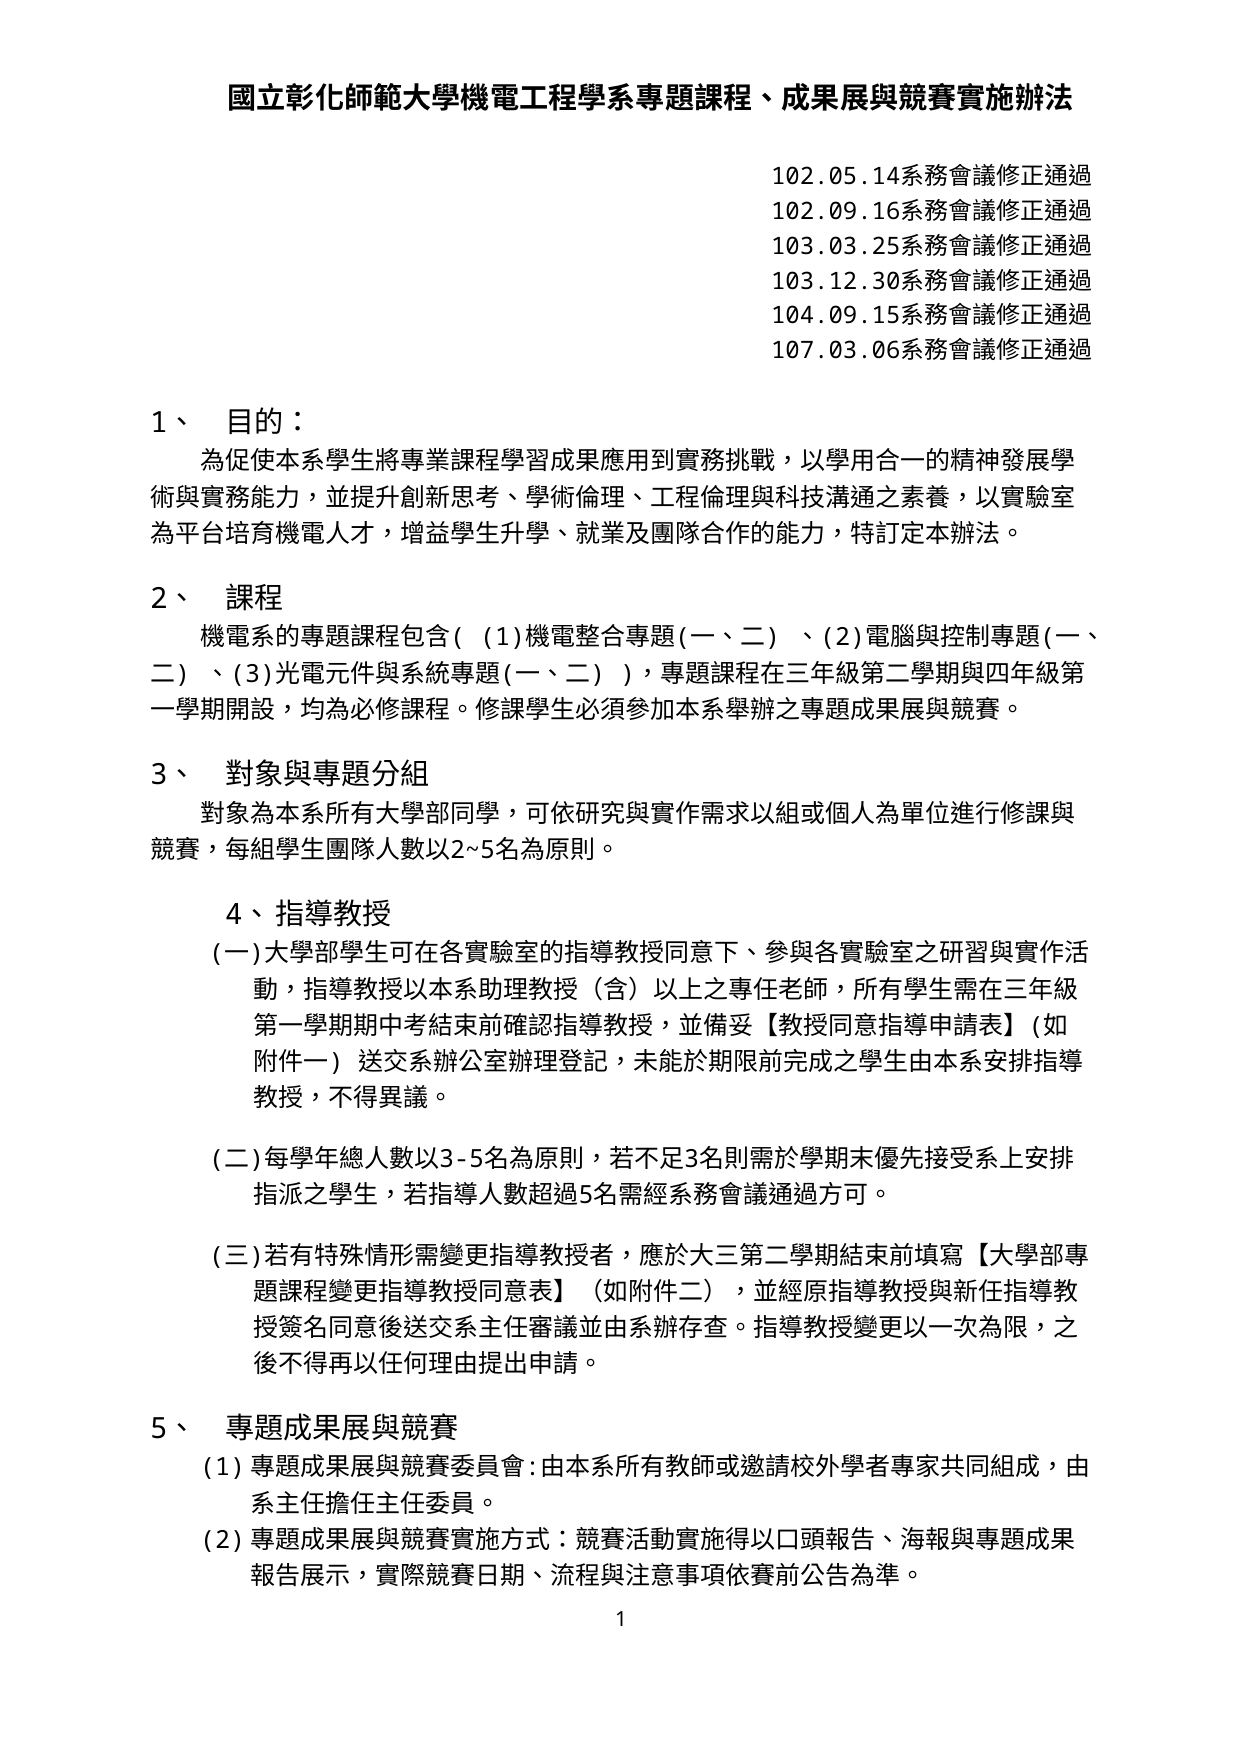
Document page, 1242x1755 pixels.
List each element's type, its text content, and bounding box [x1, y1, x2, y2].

text 國立彰化師範大學機電工程學系專題課程、成果展與競賽實施辦法 [150, 75, 1092, 117]
text (二)每學年總人數以3-5名為原則，若不足3名則需於學期末優先接受系上安排指派之學生，若指導人數超過5名需經系務會議通過方可。 [209, 1138, 1092, 1211]
text 對象為本系所有大學部同學，可依研究與實作需求以組或個人為單位進行修課與競賽，每組學生團隊人數以2~5名為原則。 [150, 793, 1092, 866]
list 專題成果展與競賽 [150, 1404, 1092, 1447]
text 為促使本系學生將專業課程學習成果應用到實務挑戰，以學用合一的精神發展學術與實務能力，並提升創新思考、學術倫理、工程倫理與科技溝通之素養，以實驗室為平台培育機電人才，增益學生升學、就業及團隊合作的能力，特訂定本辦法。 [150, 441, 1092, 549]
list 專題成果展與競賽委員會:由本系所有教師或邀請校外學者專家共同組成，由系主任擔任主任委員。 [200, 1447, 1092, 1519]
text (一)大學部學生可在各實驗室的指導教授同意下、參與各實驗室之研習與實作活動，指導教授以本系助理教授（含）以上之專任老師，所有學生需在三年級第一學期期中考結束前確認指導教授，並備妥【教授同意指導申請表】(如附件一) 送交系辦公室辦理登記，未能於期限前完成之學生由本系安排指導教授，不得異議。 [209, 933, 1092, 1114]
list 對象與專題分組 [150, 751, 1092, 793]
text 102.09.16系務會議修正通過 [150, 192, 1092, 227]
text (三)若有特殊情形需變更指導教授者，應於大三第二學期結束前填寫【大學部專題課程變更指導教授同意表】（如附件二），並經原指導教授與新任指導教授簽名同意後送交系主任審議並由系辦存查。指導教授變更以一次為限，之後不得再以任何理由提出申請。 [209, 1235, 1092, 1380]
text 104.09.15系務會議修正通過 [150, 296, 1092, 331]
list 專題成果展與競賽實施方式：競賽活動實施得以口頭報告、海報與專題成果報告展示，實際競賽日期、流程與注意事項依賽前公告為準。 [200, 1519, 1092, 1592]
text 103.03.25系務會議修正通過 [150, 227, 1092, 261]
text 機電系的專題課程包含( (1)機電整合專題(一、二) 、(2)電腦與控制專題(一、二) 、(3)光電元件與系統專題(一、二) )，專題課程在三年級第二學期與四年級第一學期開設，均為必修課程。修課學生必須參加本系舉辦之專題成果展與競賽。 [150, 617, 1092, 726]
list 指導教授 [225, 891, 1092, 933]
text 103.12.30系務會議修正通過 [150, 261, 1092, 296]
list 課程 [150, 574, 1092, 617]
text 102.05.14系務會議修正通過 [150, 157, 1092, 192]
text 107.03.06系務會議修正通過 [150, 331, 1092, 366]
list 目的： [150, 398, 1092, 441]
